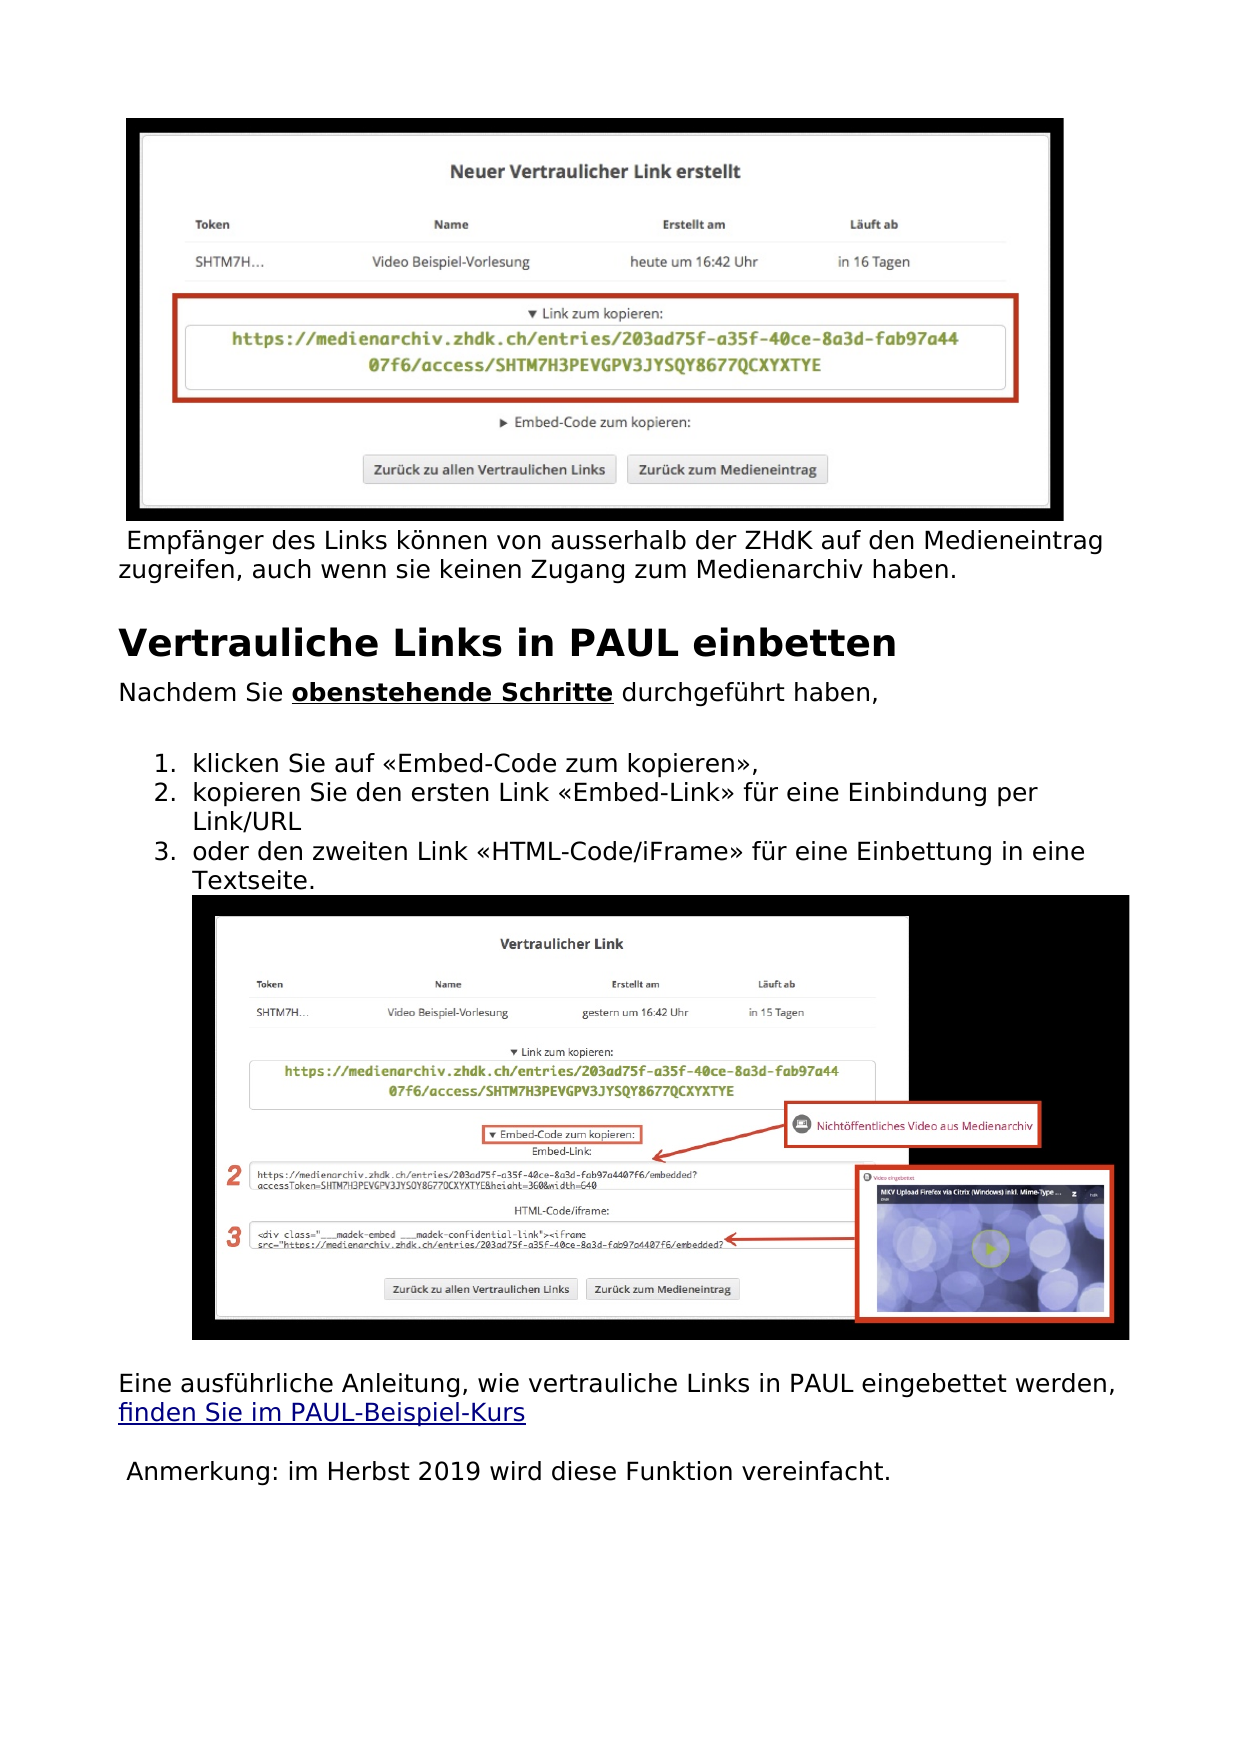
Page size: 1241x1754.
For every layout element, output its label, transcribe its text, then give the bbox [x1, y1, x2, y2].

subtitle Vertrauliche Links in PAUL einbetten [118, 622, 1122, 666]
picture [126, 118, 1064, 521]
text Empfänger des Links können von ausserhalb der ZHdK auf den Medieneintrag zugreifen, auch wenn sie keinen Zugang zum Medienarchiv haben. [118, 118, 1122, 584]
list klicken Sie auf «Embed-Code zum kopieren», [177, 749, 1122, 778]
text Eine ausführliche Anleitung, wie vertrauliche Links in PAUL eingebettet werden, finden Sie im PAUL-Beispiel-Kurs Anmerkung: im Herbst 2019 wird diese Funktion vereinfacht. [118, 1369, 1122, 1486]
text Nachdem Sie obenstehende Schritte durchgeführt haben, [118, 678, 1122, 707]
list kopieren Sie den ersten Link «Embed-Link» für eine Einbindung per Link/URL [177, 778, 1122, 837]
list oder den zweiten Link «HTML-Code/iFrame» für eine Einbettung in eine Textseite. [177, 837, 1122, 1340]
picture [192, 895, 1130, 1340]
